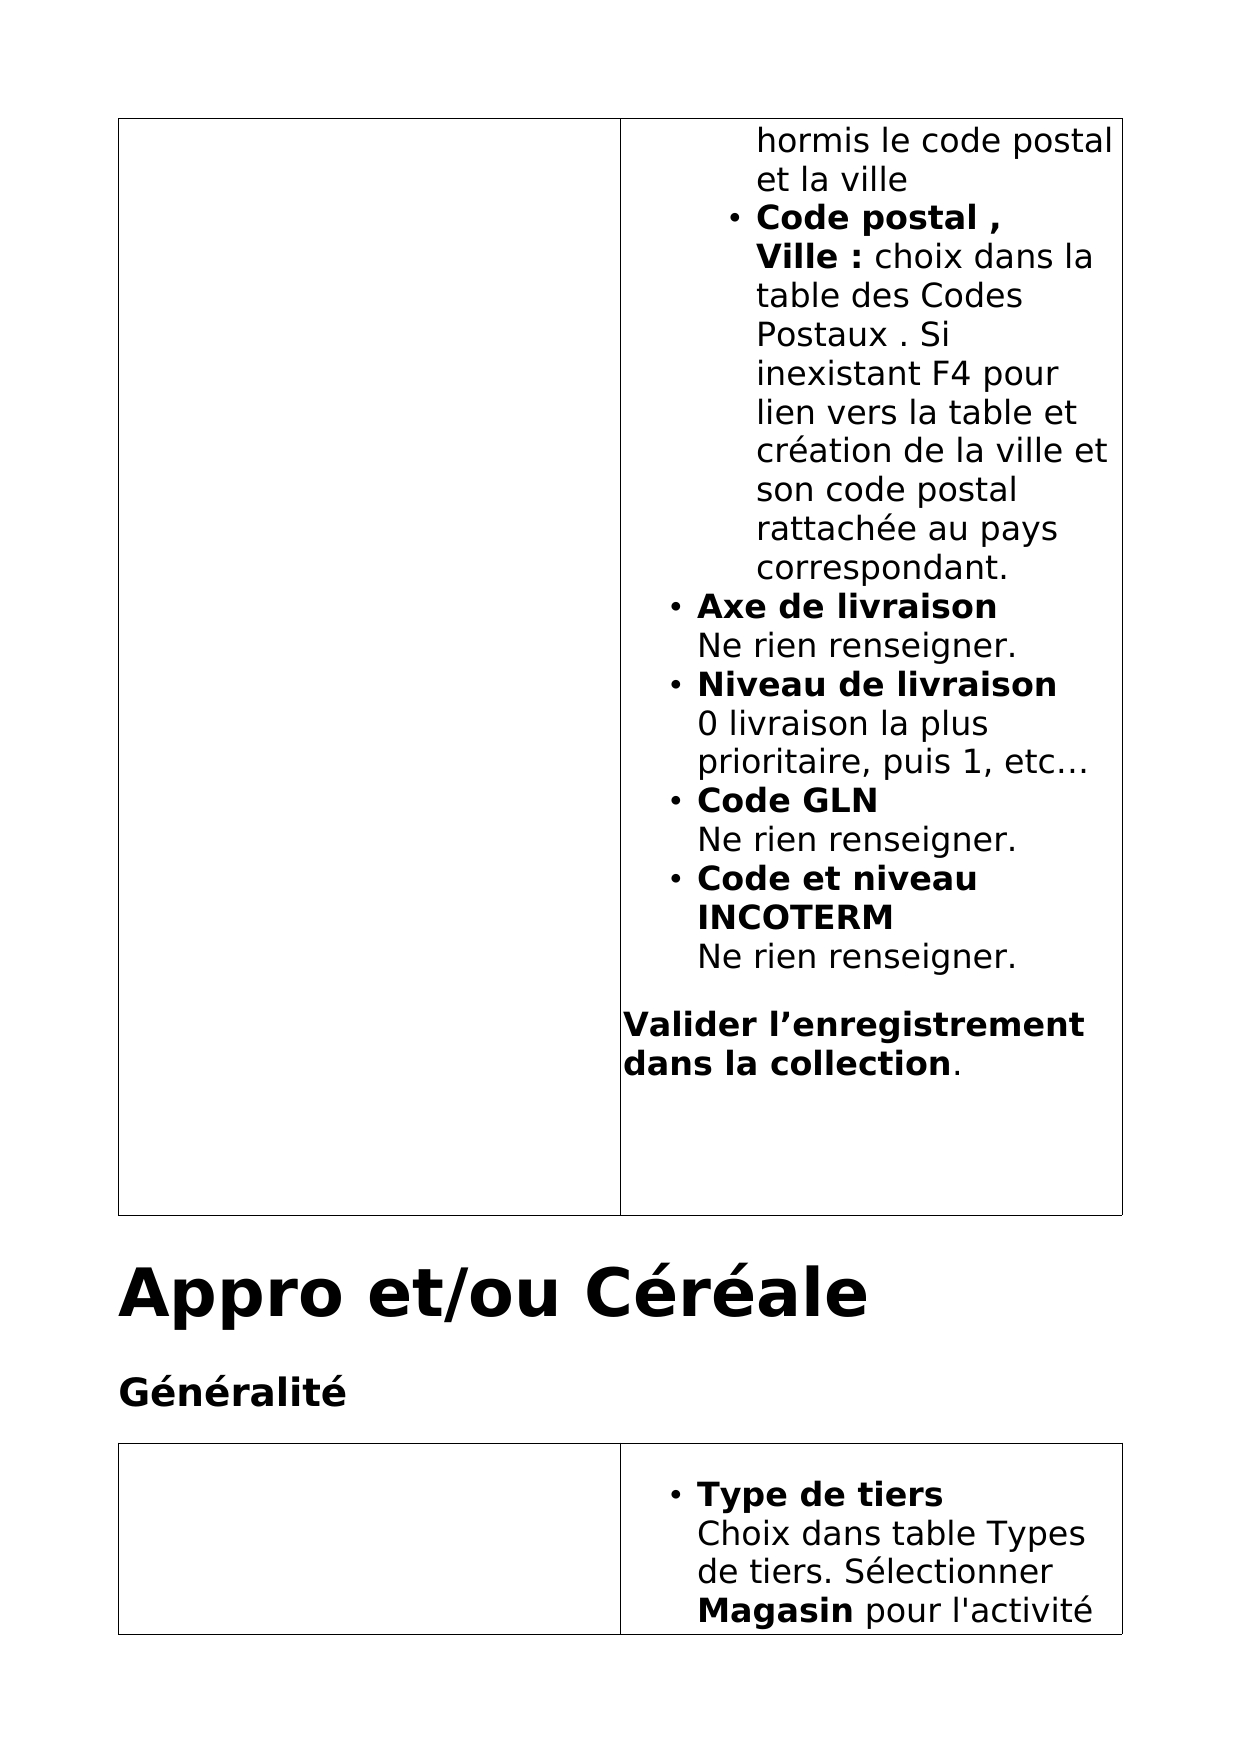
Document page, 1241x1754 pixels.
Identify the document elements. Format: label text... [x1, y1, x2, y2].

table_header [119, 119, 620, 1215]
table_header hormis le code postal et la ville Code postal , Ville : choix dans la table des Codes Postaux . Si inexistant F4 pour lien vers la table et création de la ville et son code postal rattachée au pays correspondant. Axe de livraison Ne rien renseigner. Niveau de livraison 0 livraison la plus prioritaire, puis 1, etc… Code GLN Ne rien renseigner. Code et niveau INCOTERM Ne rien renseigner. Valider l’enregistrement dans la collection. [621, 119, 1122, 1215]
subtitle Appro et/ou Céréale [118, 1255, 1122, 1333]
subtitle Généralité [118, 1370, 1122, 1415]
table_header [119, 1444, 620, 1633]
table_header Type de tiers Choix dans table Types de tiers. Sélectionner Magasin pour l'activité [621, 1444, 1122, 1633]
